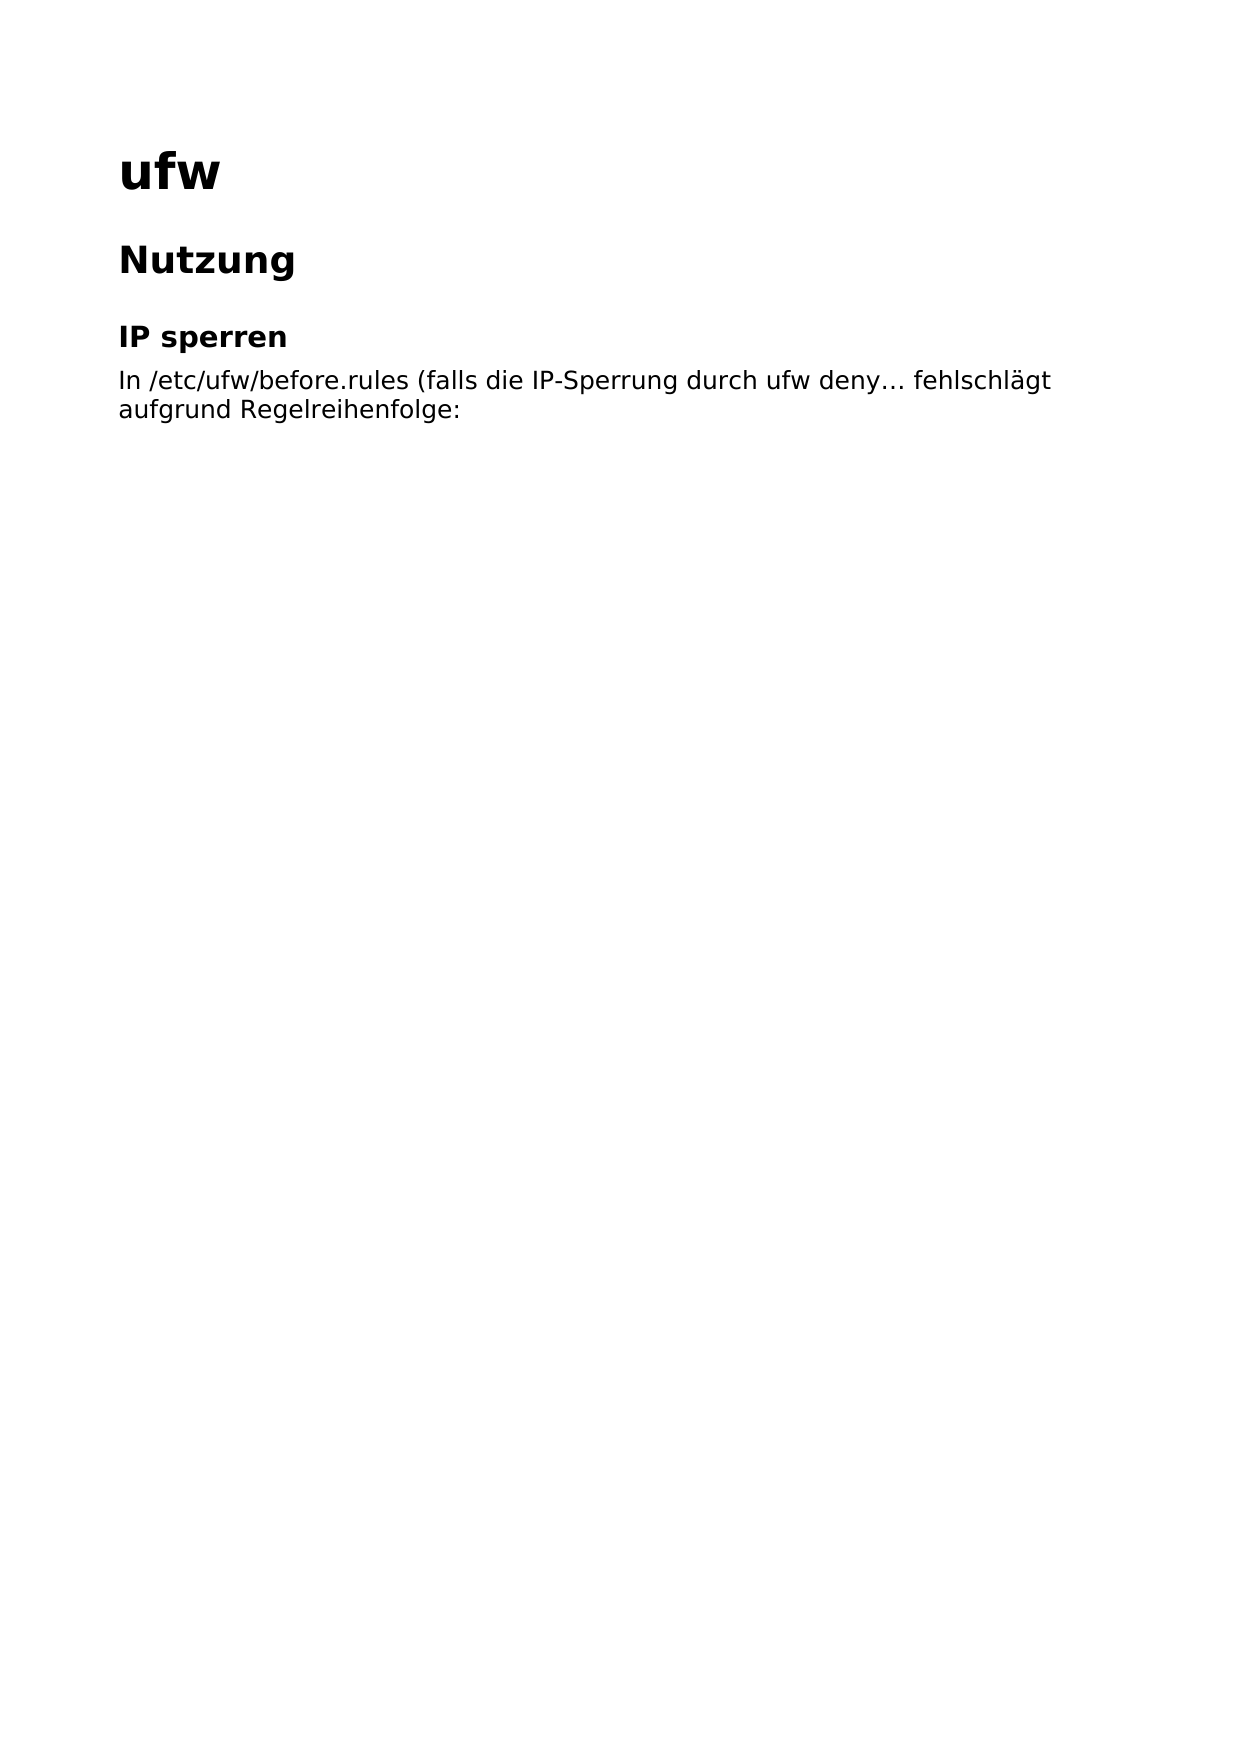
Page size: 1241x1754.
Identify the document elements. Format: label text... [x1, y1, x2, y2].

subtitle Nutzung [118, 239, 1122, 282]
subtitle ufw [118, 143, 1122, 201]
text In /etc/ufw/before.rules (falls die IP-Sperrung durch ufw deny… fehlschlägt aufgrund Regelreihenfolge: [118, 366, 1122, 425]
subtitle IP sperren [118, 320, 1122, 354]
